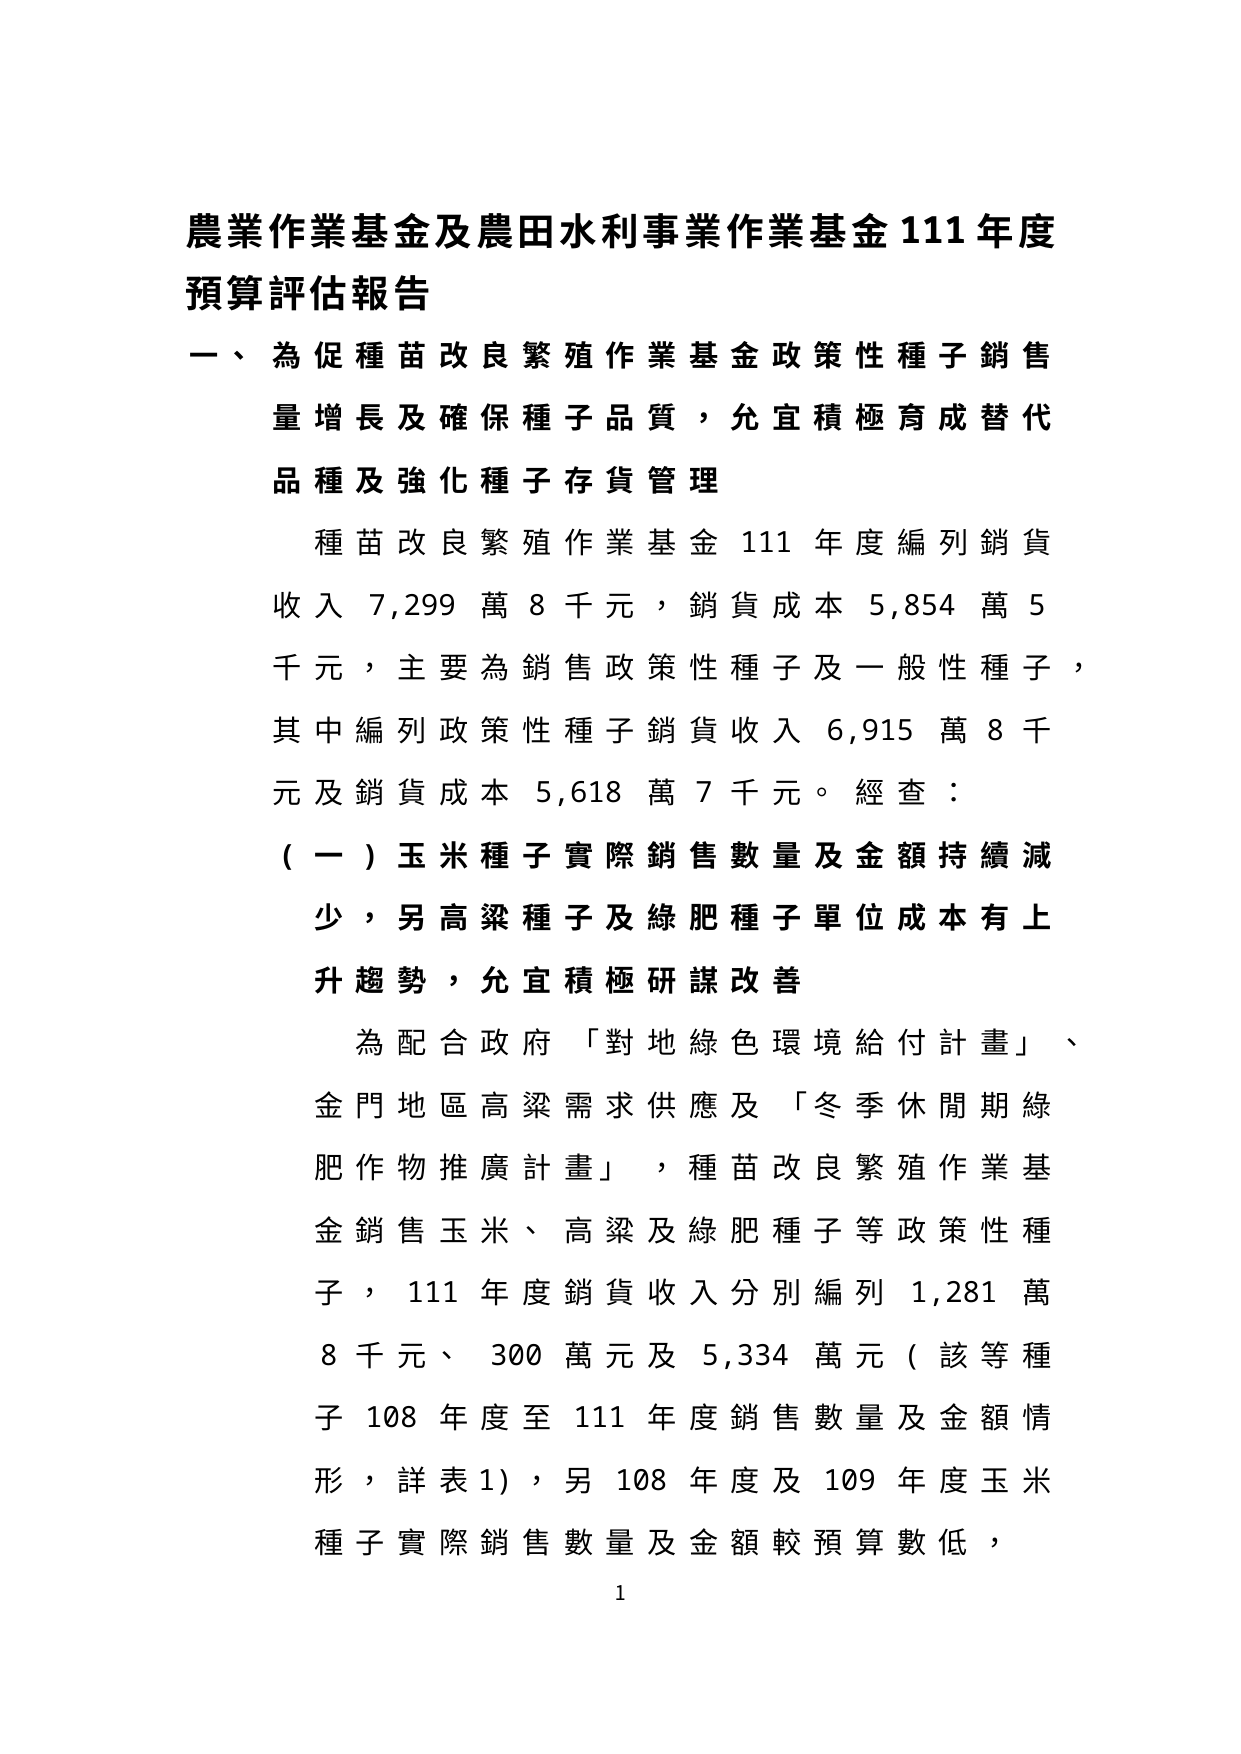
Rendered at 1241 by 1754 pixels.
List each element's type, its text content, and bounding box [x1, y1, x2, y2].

text 為配合政府「對地綠色環境給付計畫」、金門地區高粱需求供應及「冬季休閒期綠肥作物推廣計畫」，種苗改良繁殖作業基金銷售玉米、高粱及綠肥種子等政策性種子，111年度銷貨收入分別編列1,281萬8千元、300萬元及5,334萬元(該等種子108年度至111年度銷售數量及金額情形，詳表1)，另108年度及109年度玉米種子實際銷售數量及金額較預算數低，111年度編列銷售數量亦較110年度減少，據該基金說明，玉米種子近年因氣候異常，影響農民種植意願，且該基金為減輕庫存壓力，不斷針對玉米等種子提出促銷方案，肇致其銷售數量及金額未達預期，至高粱種子及綠肥種子則分別因採種量不足供應及配合農糧署政策，致銷售量未如預期。 [271, 999, 1058, 1562]
text 農業作業基金及農田水利事業作業基金111年度預算評估報告 [183, 187, 1058, 312]
text (一)玉米種子實際銷售數量及金額持續減少，另高粱種子及綠肥種子單位成本有上升趨勢，允宜積極研謀改善 [242, 812, 1058, 999]
text 一、為促種苗改良繁殖作業基金政策性種子銷售量增長及確保種子品質，允宜積極育成替代品種及強化種子存貨管理 [183, 312, 1058, 499]
text 種苗改良繁殖作業基金111年度編列銷貨收入7,299萬8千元，銷貨成本5,854萬5千元，主要為銷售政策性種子及一般性種子，其中編列政策性種子銷貨收入6,915萬8千元及銷貨成本5,618萬7千元。經查： [242, 499, 1058, 812]
